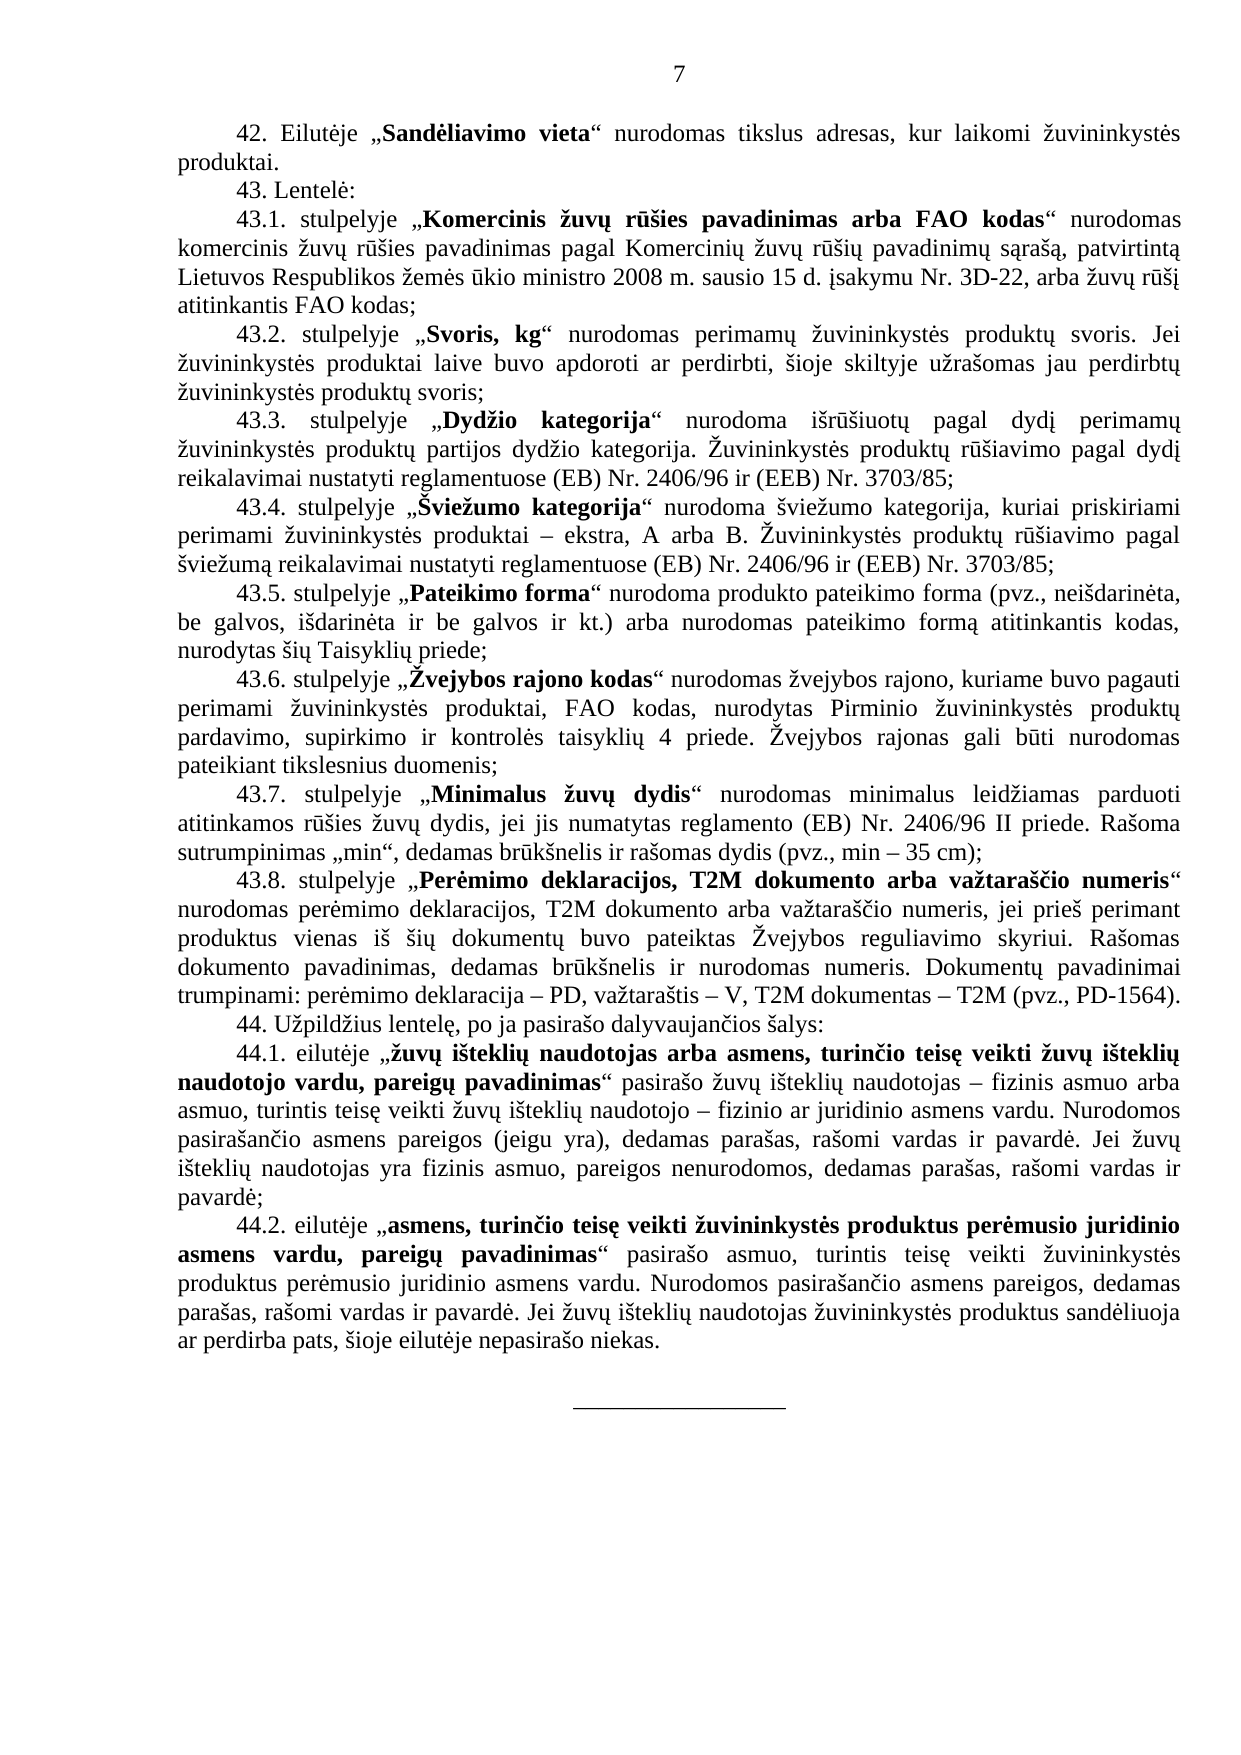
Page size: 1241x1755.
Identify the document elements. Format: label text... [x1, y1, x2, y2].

text 43.4. stulpelyje „Šviežumo kategorija“ nurodoma šviežumo kategorija, kuriai priskiriami perimami žuvininkystės produktai – ekstra, A arba B. Žuvininkystės produktų rūšiavimo pagal šviežumą reikalavimai nustatyti reglamentuose (EB) Nr. 2406/96 ir (EEB) Nr. 3703/85; [177, 492, 1181, 578]
text 43. Lentelė: [177, 176, 1181, 204]
text 43.3. stulpelyje „Dydžio kategorija“ nurodoma išrūšiuotų pagal dydį perimamų žuvininkystės produktų partijos dydžio kategorija. Žuvininkystės produktų rūšiavimo pagal dydį reikalavimai nustatyti reglamentuose (EB) Nr. 2406/96 ir (EEB) Nr. 3703/85; [177, 406, 1181, 492]
text 43.6. stulpelyje „Žvejybos rajono kodas“ nurodomas žvejybos rajono, kuriame buvo pagauti perimami žuvininkystės produktai, FAO kodas, nurodytas Pirminio žuvininkystės produktų pardavimo, supirkimo ir kontrolės taisyklių 4 priede. Žvejybos rajonas gali būti nurodomas pateikiant tikslesnius duomenis; [177, 664, 1181, 779]
text 43.2. stulpelyje „Svoris, kg“ nurodomas perimamų žuvininkystės produktų svoris. Jei žuvininkystės produktai laive buvo apdoroti ar perdirbti, šioje skiltyje užrašomas jau perdirbtų žuvininkystės produktų svoris; [177, 319, 1181, 406]
text 42. Eilutėje „Sandėliavimo vieta“ nurodomas tikslus adresas, kur laikomi žuvininkystės produktai. [177, 118, 1181, 176]
text 44.1. eilutėje „žuvų išteklių naudotojas arba asmens, turinčio teisę veikti žuvų išteklių naudotojo vardu, pareigų pavadinimas“ pasirašo žuvų išteklių naudotojas – fizinis asmuo arba asmuo, turintis teisę veikti žuvų išteklių naudotojo – fizinio ar juridinio asmens vardu. Nurodomos pasirašančio asmens pareigos (jeigu yra), dedamas parašas, rašomi vardas ir pavardė. Jei žuvų išteklių naudotojas yra fizinis asmuo, pareigos nenurodomos, dedamas parašas, rašomi vardas ir pavardė; [177, 1038, 1181, 1211]
text _________________ [177, 1383, 1181, 1412]
text 44.2. eilutėje „asmens, turinčio teisę veikti žuvininkystės produktus perėmusio juridinio asmens vardu, pareigų pavadinimas“ pasirašo asmuo, turintis teisę veikti žuvininkystės produktus perėmusio juridinio asmens vardu. Nurodomos pasirašančio asmens pareigos, dedamas parašas, rašomi vardas ir pavardė. Jei žuvų išteklių naudotojas žuvininkystės produktus sandėliuoja ar perdirba pats, šioje eilutėje nepasirašo niekas. [177, 1211, 1181, 1354]
text 43.7. stulpelyje „Minimalus žuvų dydis“ nurodomas minimalus leidžiamas parduoti atitinkamos rūšies žuvų dydis, jei jis numatytas reglamento (EB) Nr. 2406/96 II priede. Rašoma sutrumpinimas „min“, dedamas brūkšnelis ir rašomas dydis (pvz., min – 35 cm); [177, 779, 1181, 866]
text 43.8. stulpelyje „Perėmimo deklaracijos, T2M dokumento arba važtaraščio numeris“ nurodomas perėmimo deklaracijos, T2M dokumento arba važtaraščio numeris, jei prieš perimant produktus vienas iš šių dokumentų buvo pateiktas Žvejybos reguliavimo skyriui. Rašomas dokumento pavadinimas, dedamas brūkšnelis ir nurodomas numeris. Dokumentų pavadinimai trumpinami: perėmimo deklaracija – PD, važtaraštis – V, T2M dokumentas – T2M (pvz., PD-1564). [177, 866, 1181, 1009]
text 43.5. stulpelyje „Pateikimo forma“ nurodoma produkto pateikimo forma (pvz., neišdarinėta, be galvos, išdarinėta ir be galvos ir kt.) arba nurodomas pateikimo formą atitinkantis kodas, nurodytas šių Taisyklių priede; [177, 578, 1181, 664]
text 44. Užpildžius lentelę, po ja pasirašo dalyvaujančios šalys: [177, 1009, 1181, 1038]
text 43.1. stulpelyje „Komercinis žuvų rūšies pavadinimas arba FAO kodas“ nurodomas komercinis žuvų rūšies pavadinimas pagal Komercinių žuvų rūšių pavadinimų sąrašą, patvirtintą Lietuvos Respublikos žemės ūkio ministro 2008 m. sausio 15 d. įsakymu Nr. 3D-22, arba žuvų rūšį atitinkantis FAO kodas; [177, 204, 1181, 319]
